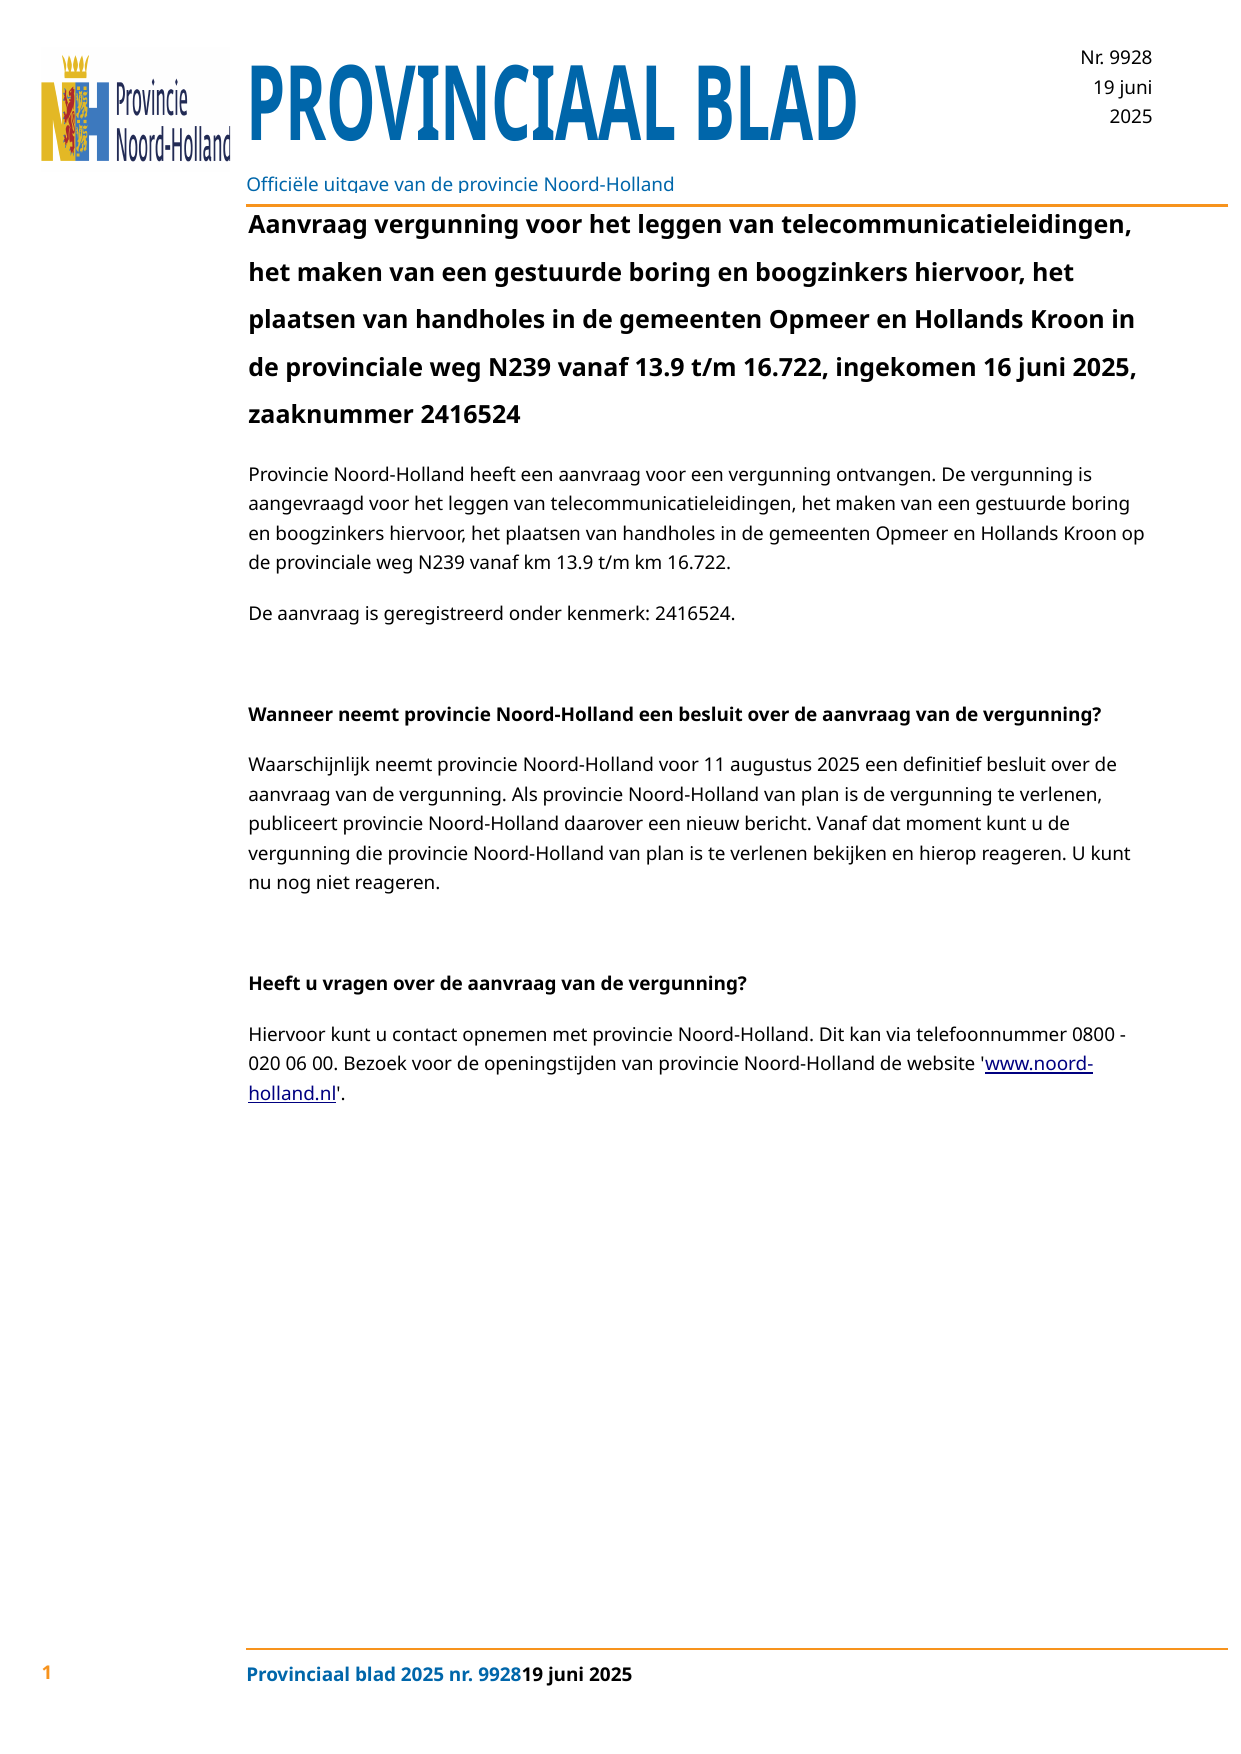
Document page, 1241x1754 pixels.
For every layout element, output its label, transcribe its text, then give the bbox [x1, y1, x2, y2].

text Aanvraag vergunning voor het leggen van telecommunicatieleidingen, het maken van een gestuurde boring en boogzinkers hiervoor, het plaatsen van handholes in de gemeenten Opmeer en Hollands Kroon in de provinciale weg N239 vanaf 13.9 t/m 16.722, ingekomen 16 juni 2025, zaaknummer 2416524 [248, 207, 1152, 431]
picture [41, 47, 231, 172]
text Hiervoor kunt u contact opnemen met provincie Noord-Holland. Dit kan via telefoonnummer 0800 - 020 06 00. Bezoek voor de openingstijden van provincie Noord-Holland de website 'www.noord-holland.nl'. [248, 1021, 1152, 1106]
text Wanneer neemt provincie Noord-Holland een besluit over de aanvraag van de vergunning? [248, 701, 1152, 726]
text Heeft u vragen over de aanvraag van de vergunning? [248, 970, 1152, 996]
text Provincie Noord-Holland heeft een aanvraag voor een vergunning ontvangen. De vergunning is aangevraagd voor het leggen van telecommunicatieleidingen, het maken van een gestuurde boring en boogzinkers hiervoor, het plaatsen van handholes in de gemeenten Opmeer en Hollands Kroon op de provinciale weg N239 vanaf km 13.9 t/m km 16.722. [248, 461, 1152, 575]
text De aanvraag is geregistreerd onder kenmerk: 2416524. [248, 600, 1152, 626]
text Waarschijnlijk neemt provincie Noord-Holland voor 11 augustus 2025 een definitief besluit over de aanvraag van de vergunning. Als provincie Noord-Holland van plan is de vergunning te verlenen, publiceert provincie Noord-Holland daarover een nieuw bericht. Vanaf dat moment kunt u de vergunning die provincie Noord-Holland van plan is te verlenen bekijken en hierop reageren. U kunt nu nog niet reageren. [248, 751, 1152, 895]
